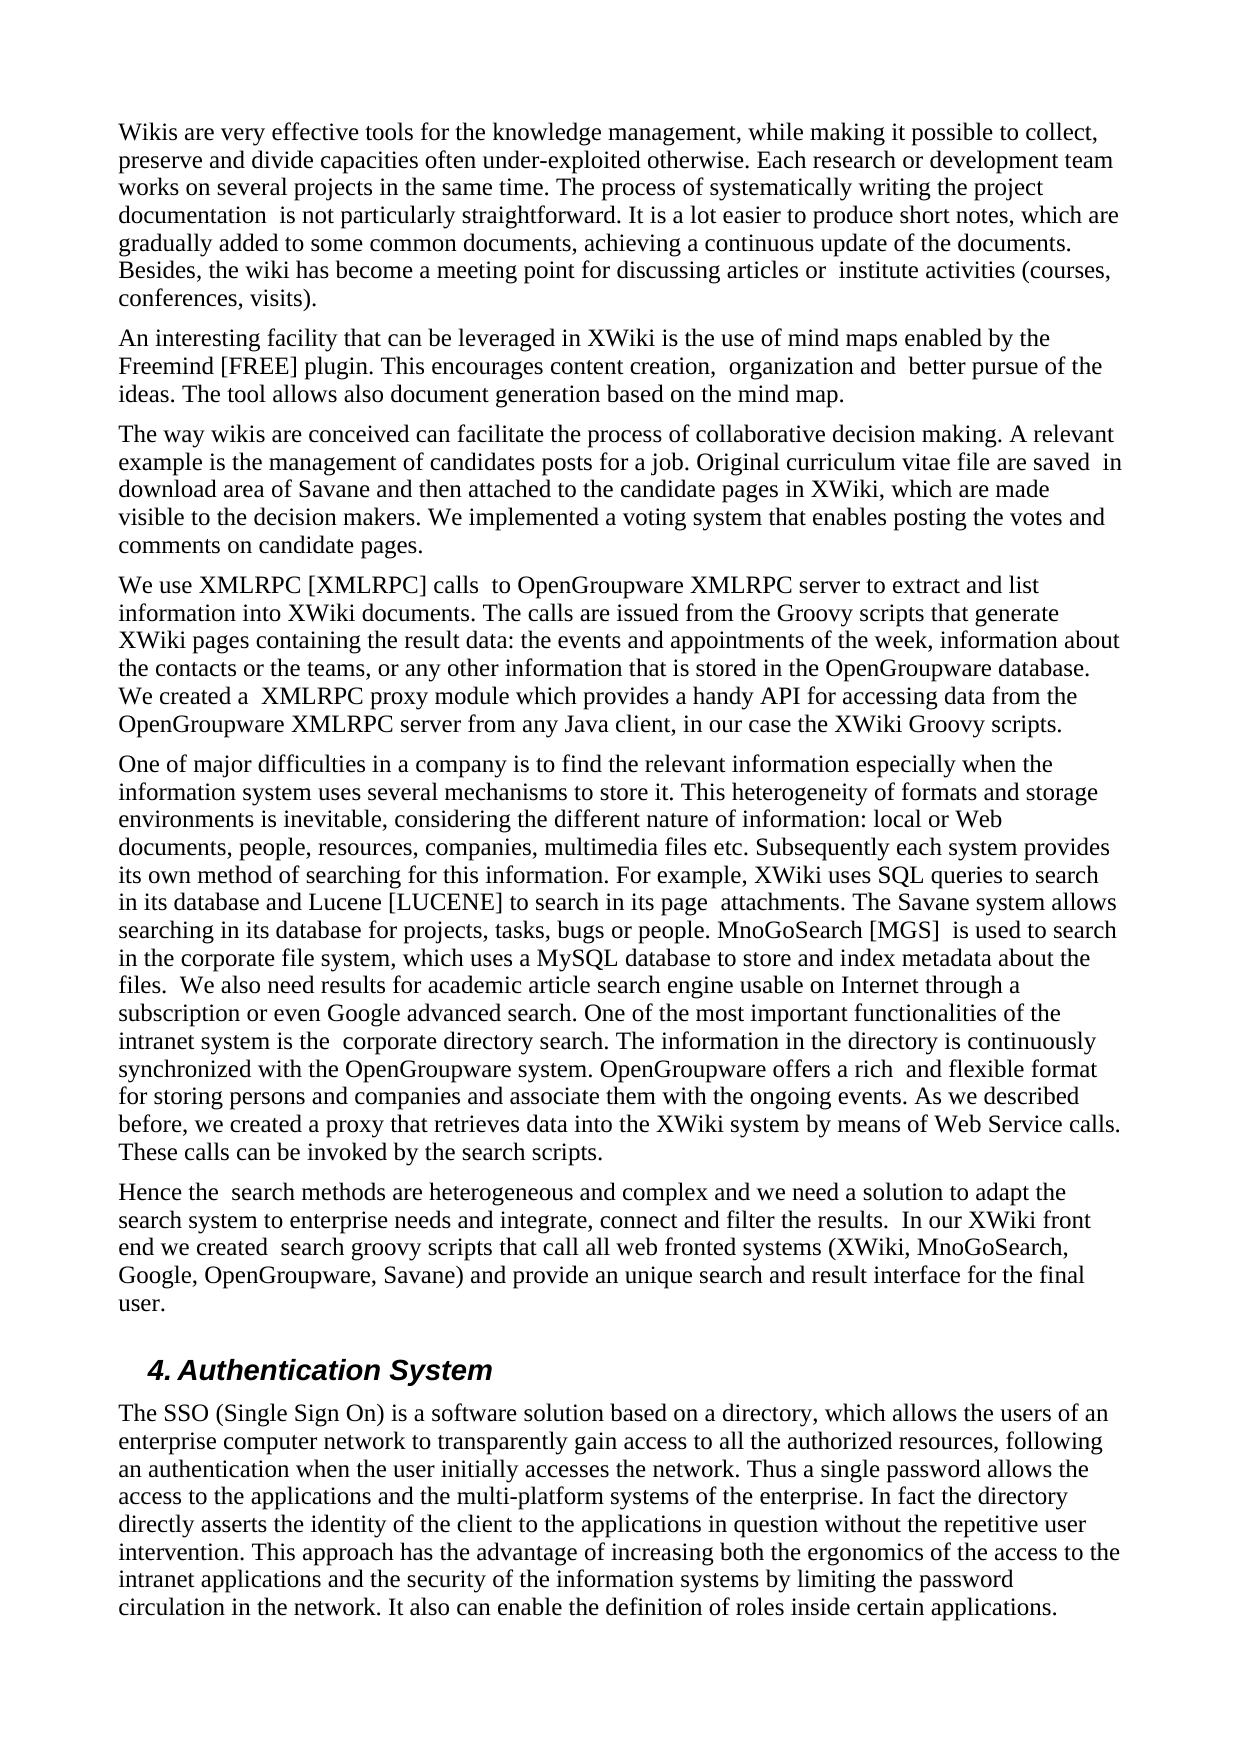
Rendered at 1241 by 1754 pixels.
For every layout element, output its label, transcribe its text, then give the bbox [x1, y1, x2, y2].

text One of major difficulties in a company is to find the relevant information especially when the information system uses several mechanisms to store it. This heterogeneity of formats and storage environments is inevitable, considering the different nature of information: local or Web documents, people, resources, companies, multimedia files etc. Subsequently each system provides its own method of searching for this information. For example, XWiki uses SQL queries to search in its database and Lucene [LUCENE] to search in its page attachments. The Savane system allows searching in its database for projects, tasks, bugs or people. MnoGoSearch [MGS] is used to search in the corporate file system, which uses a MySQL database to store and index metadata about the files. We also need results for academic article search engine usable on Internet through a subscription or even Google advanced search. One of the most important functionalities of the intranet system is the corporate directory search. The information in the directory is continuously synchronized with the OpenGroupware system. OpenGroupware offers a rich and flexible format for storing persons and companies and associate them with the ongoing events. As we described before, we created a proxy that retrieves data into the XWiki system by means of Web Service calls. These calls can be invoked by the search scripts. [118, 750, 1122, 1166]
text The way wikis are conceived can facilitate the process of collaborative decision making. A relevant example is the management of candidates posts for a job. Original curriculum vitae file are saved in download area of Savane and then attached to the candidate pages in XWiki, which are made visible to the decision makers. We implemented a voting system that enables posting the votes and comments on candidate pages. [118, 420, 1122, 559]
text Wikis are very effective tools for the knowledge management, while making it possible to collect, preserve and divide capacities often under-exploited otherwise. Each research or development team works on several projects in the same time. The process of systematically writing the project documentation is not particularly straightforward. It is a lot easier to produce short notes, which are gradually added to some common documents, achieving a continuous update of the documents. Besides, the wiki has become a meeting point for discussing articles or institute activities (courses, conferences, visits). [118, 118, 1122, 312]
text The SSO (Single Sign On) is a software solution based on a directory, which allows the users of an enterprise computer network to transparently gain access to all the authorized resources, following an authentication when the user initially accesses the network. Thus a single password allows the access to the applications and the multi-platform systems of the enterprise. In fact the directory directly asserts the identity of the client to the applications in question without the repetitive user intervention. This approach has the advantage of increasing both the ergonomics of the access to the intranet applications and the security of the information systems by limiting the password circulation in the network. It also can enable the definition of roles inside certain applications. [118, 1399, 1122, 1621]
subtitle Authentication System [148, 1354, 1122, 1387]
text We use XMLRPC [XMLRPC] calls to OpenGroupware XMLRPC server to extract and list information into XWiki documents. The calls are issued from the Groovy scripts that generate XWiki pages containing the result data: the events and appointments of the week, information about the contacts or the teams, or any other information that is stored in the OpenGroupware database. We created a XMLRPC proxy module which provides a handy API for accessing data from the OpenGroupware XMLRPC server from any Java client, in our case the XWiki Groovy scripts. [118, 571, 1122, 737]
text An interesting facility that can be leveraged in XWiki is the use of mind maps enabled by the Freemind [FREE] plugin. This encourages content creation, organization and better pursue of the ideas. The tool allows also document generation based on the mind map. [118, 324, 1122, 408]
text Hence the search methods are heterogeneous and complex and we need a solution to adapt the search system to enterprise needs and integrate, connect and filter the results. In our XWiki front end we created search groovy scripts that call all web fronted systems (XWiki, MnoGoSearch, Google, OpenGroupware, Savane) and provide an unique search and result interface for the final user. [118, 1178, 1122, 1317]
